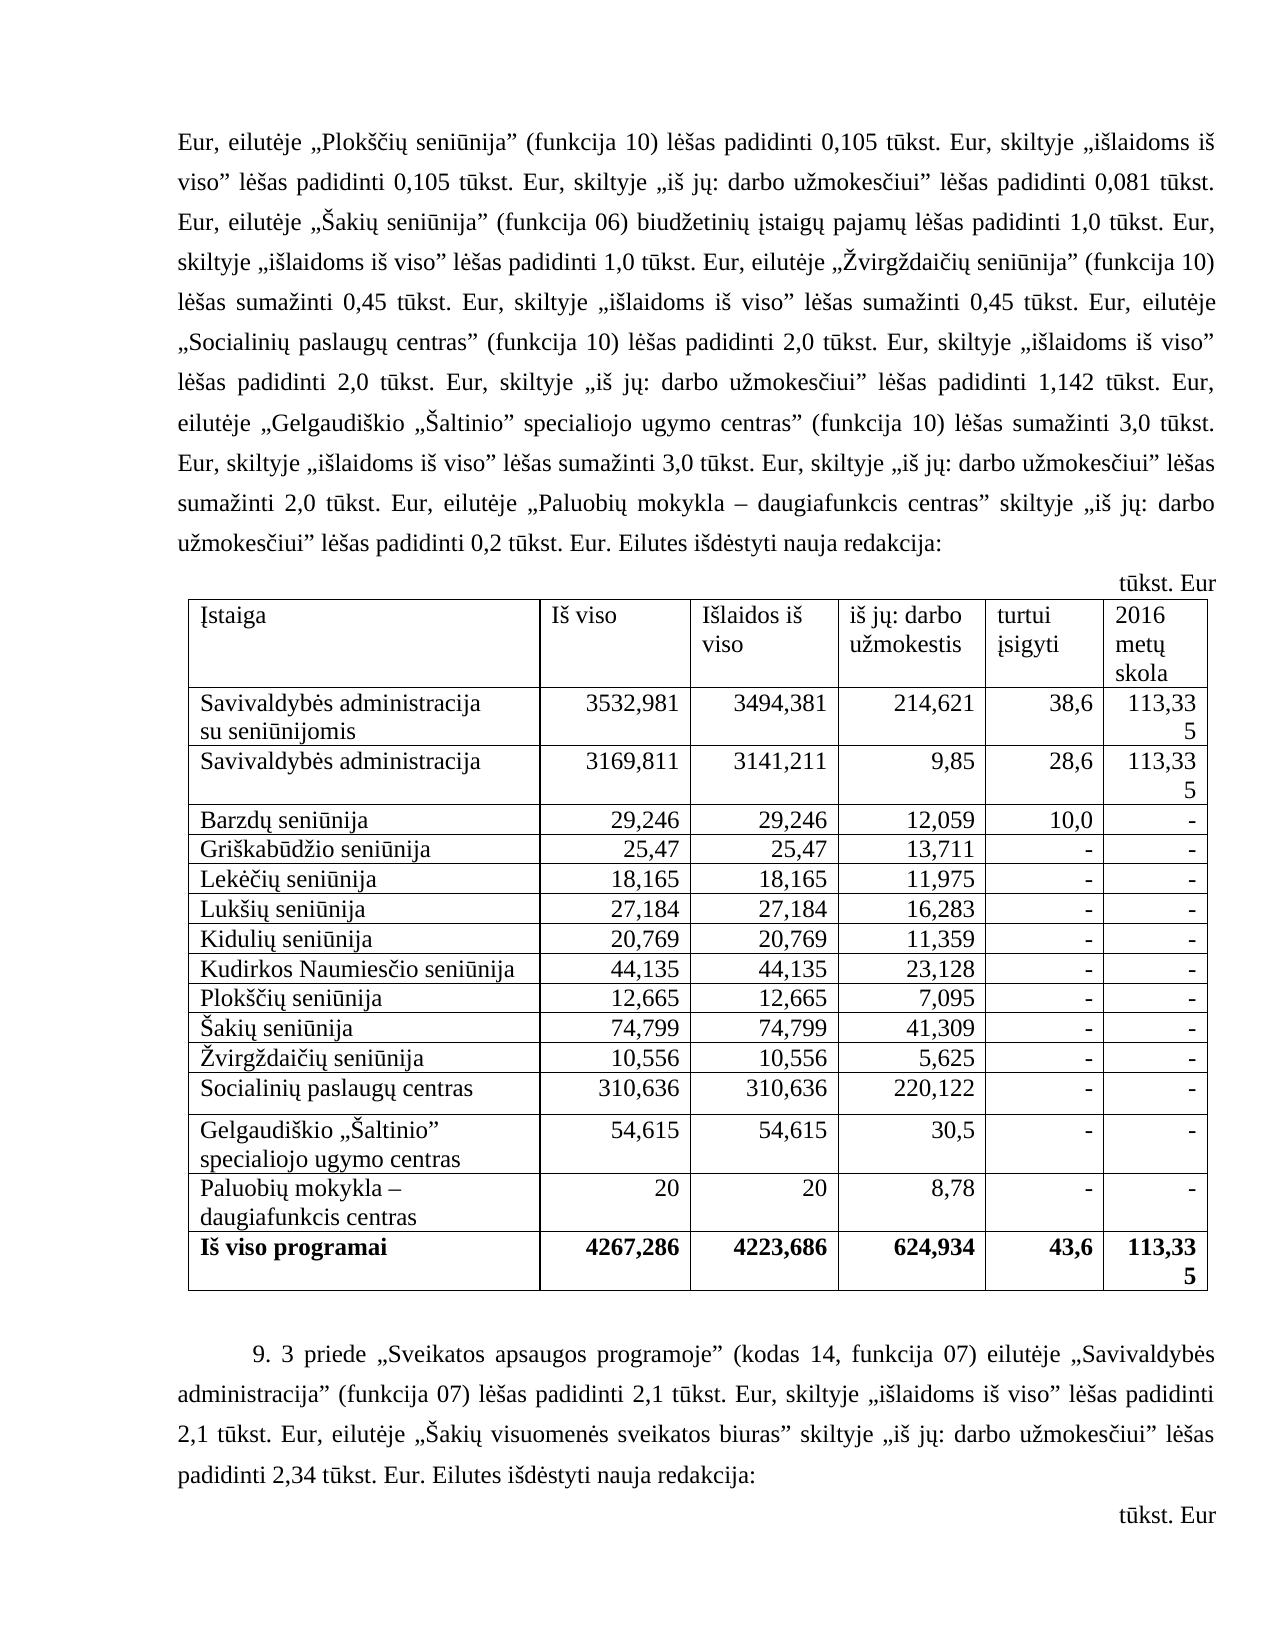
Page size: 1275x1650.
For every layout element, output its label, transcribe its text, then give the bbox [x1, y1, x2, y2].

table_cell 12,665 [691, 984, 838, 1012]
table_cell 25,47 [691, 835, 838, 863]
table_cell 20,769 [541, 924, 690, 953]
table_cell 12,665 [541, 984, 690, 1012]
table_cell Plokščių seniūnija [189, 984, 539, 1012]
table_cell 220,122 [839, 1073, 985, 1114]
table_cell Paluobių mokykla – daugiafunkcis centras [189, 1174, 539, 1231]
table_cell 3532,981 [541, 688, 690, 745]
table_cell 38,6 [986, 688, 1103, 745]
table_cell Šakių seniūnija [189, 1013, 539, 1042]
table_cell 28,6 [986, 746, 1103, 804]
table_cell 54,615 [541, 1115, 690, 1172]
table_cell Lukšių seniūnija [189, 894, 539, 923]
table_cell 30,5 [839, 1115, 985, 1172]
table_cell 113,335 [1104, 1232, 1207, 1289]
table_cell - [986, 894, 1103, 923]
table_cell - [986, 1073, 1103, 1114]
table_cell 20 [691, 1174, 838, 1231]
table_cell 9,85 [839, 746, 985, 804]
table_cell 74,799 [691, 1013, 838, 1042]
table_cell 13,711 [839, 835, 985, 863]
table_header Įstaiga [189, 600, 539, 687]
table_cell Žvirgždaičių seniūnija [189, 1043, 539, 1072]
table_cell Kudirkos Naumiesčio seniūnija [189, 954, 539, 982]
table_cell - [1104, 1174, 1207, 1231]
table_cell Kidulių seniūnija [189, 924, 539, 953]
table_cell - [986, 1174, 1103, 1231]
table_cell 113,335 [1104, 746, 1207, 804]
table_cell Savivaldybės administracija su seniūnijomis [189, 688, 539, 745]
table_cell 20 [541, 1174, 690, 1231]
table_header turtui įsigyti [986, 600, 1103, 687]
table_cell Barzdų seniūnija [189, 805, 539, 833]
table_cell 18,165 [691, 864, 838, 893]
table_cell 25,47 [541, 835, 690, 863]
table_cell 54,615 [691, 1115, 838, 1172]
table_cell 44,135 [541, 954, 690, 982]
table_cell 43,6 [986, 1232, 1103, 1289]
text Eur, eilutėje „Plokščių seniūnija” (funkcija 10) lėšas padidinti 0,105 tūkst. Eur, skiltyje „išlaidoms iš viso” lėšas padidinti 0,105 tūkst. Eur, skiltyje „iš jų: darbo užmokesčiui” lėšas padidinti 0,081 tūkst. Eur, eilutėje „Šakių seniūnija” (funkcija 06) biudžetinių įstaigų pajamų lėšas padidinti 1,0 tūkst. Eur, skiltyje „išlaidoms iš viso” lėšas padidinti 1,0 tūkst. Eur, eilutėje „Žvirgždaičių seniūnija” (funkcija 10) lėšas sumažinti 0,45 tūkst. Eur, skiltyje „išlaidoms iš viso” lėšas sumažinti 0,45 tūkst. Eur, eilutėje „Socialinių paslaugų centras” (funkcija 10) lėšas padidinti 2,0 tūkst. Eur, skiltyje „išlaidoms iš viso” lėšas padidinti 2,0 tūkst. Eur, skiltyje „iš jų: darbo užmokesčiui” lėšas padidinti 1,142 tūkst. Eur, eilutėje „Gelgaudiškio „Šaltinio” specialiojo ugymo centras” (funkcija 10) lėšas sumažinti 3,0 tūkst. Eur, skiltyje „išlaidoms iš viso” lėšas sumažinti 3,0 tūkst. Eur, skiltyje „iš jų: darbo užmokesčiui” lėšas sumažinti 2,0 tūkst. Eur, eilutėje „Paluobių mokykla – daugiafunkcis centras” skiltyje „iš jų: darbo užmokesčiui” lėšas padidinti 0,2 tūkst. Eur. Eilutes išdėstyti nauja redakcija: [177, 118, 1216, 559]
table_cell 4267,286 [541, 1232, 690, 1289]
table_cell 310,636 [541, 1073, 690, 1114]
table_cell 10,0 [986, 805, 1103, 833]
table_cell 3141,211 [691, 746, 838, 804]
table_cell - [986, 864, 1103, 893]
table_cell - [1104, 894, 1207, 923]
table_cell 10,556 [691, 1043, 838, 1072]
table_cell 74,799 [541, 1013, 690, 1042]
table_cell - [986, 1013, 1103, 1042]
table_cell 11,975 [839, 864, 985, 893]
table_cell - [1104, 805, 1207, 833]
table_cell Iš viso programai [189, 1232, 539, 1289]
table_cell 3169,811 [541, 746, 690, 804]
text tūkst. Eur [177, 1491, 1216, 1531]
table_cell - [986, 1115, 1103, 1172]
table_cell - [986, 954, 1103, 982]
table_cell - [1104, 1115, 1207, 1172]
table_cell - [1104, 1043, 1207, 1072]
table_cell - [1104, 954, 1207, 982]
table_cell 3494,381 [691, 688, 838, 745]
table_cell 214,621 [839, 688, 985, 745]
table_cell Lekėčių seniūnija [189, 864, 539, 893]
table_cell Socialinių paslaugų centras [189, 1073, 539, 1114]
table_cell 7,095 [839, 984, 985, 1012]
table_cell Griškabūdžio seniūnija [189, 835, 539, 863]
table_cell 27,184 [541, 894, 690, 923]
table_cell - [986, 1043, 1103, 1072]
table_cell 310,636 [691, 1073, 838, 1114]
table_header Išlaidos iš viso [691, 600, 838, 687]
table_cell - [1104, 835, 1207, 863]
table_cell 10,556 [541, 1043, 690, 1072]
text 9. 3 priede „Sveikatos apsaugos programoje” (kodas 14, funkcija 07) eilutėje „Savivaldybės administracija” (funkcija 07) lėšas padidinti 2,1 tūkst. Eur, skiltyje „išlaidoms iš viso” lėšas padidinti 2,1 tūkst. Eur, eilutėje „Šakių visuomenės sveikatos biuras” skiltyje „iš jų: darbo užmokesčiui” lėšas padidinti 2,34 tūkst. Eur. Eilutes išdėstyti nauja redakcija: [177, 1331, 1216, 1491]
table_header iš jų: darbo užmokestis [839, 600, 985, 687]
table_cell - [1104, 924, 1207, 953]
table_cell 8,78 [839, 1174, 985, 1231]
table_cell 4223,686 [691, 1232, 838, 1289]
table_cell 44,135 [691, 954, 838, 982]
table_cell 29,246 [541, 805, 690, 833]
table_cell 41,309 [839, 1013, 985, 1042]
table_cell 12,059 [839, 805, 985, 833]
table_header 2016 metų skola [1104, 600, 1207, 687]
table_cell Gelgaudiškio „Šaltinio” specialiojo ugymo centras [189, 1115, 539, 1172]
table_cell - [1104, 1073, 1207, 1114]
table_cell 113,335 [1104, 688, 1207, 745]
table_cell 18,165 [541, 864, 690, 893]
table_header Iš viso [541, 600, 690, 687]
table_cell 27,184 [691, 894, 838, 923]
table_cell Savivaldybės administracija [189, 746, 539, 804]
table_cell 20,769 [691, 924, 838, 953]
table_cell - [986, 984, 1103, 1012]
table_cell - [986, 924, 1103, 953]
table_cell 16,283 [839, 894, 985, 923]
table_cell 5,625 [839, 1043, 985, 1072]
table_cell - [1104, 1013, 1207, 1042]
table_cell 23,128 [839, 954, 985, 982]
table_cell 624,934 [839, 1232, 985, 1289]
table_cell - [1104, 864, 1207, 893]
table_cell 11,359 [839, 924, 985, 953]
text tūkst. Eur [177, 559, 1216, 599]
table_cell 29,246 [691, 805, 838, 833]
table_cell - [1104, 984, 1207, 1012]
table_cell - [986, 835, 1103, 863]
